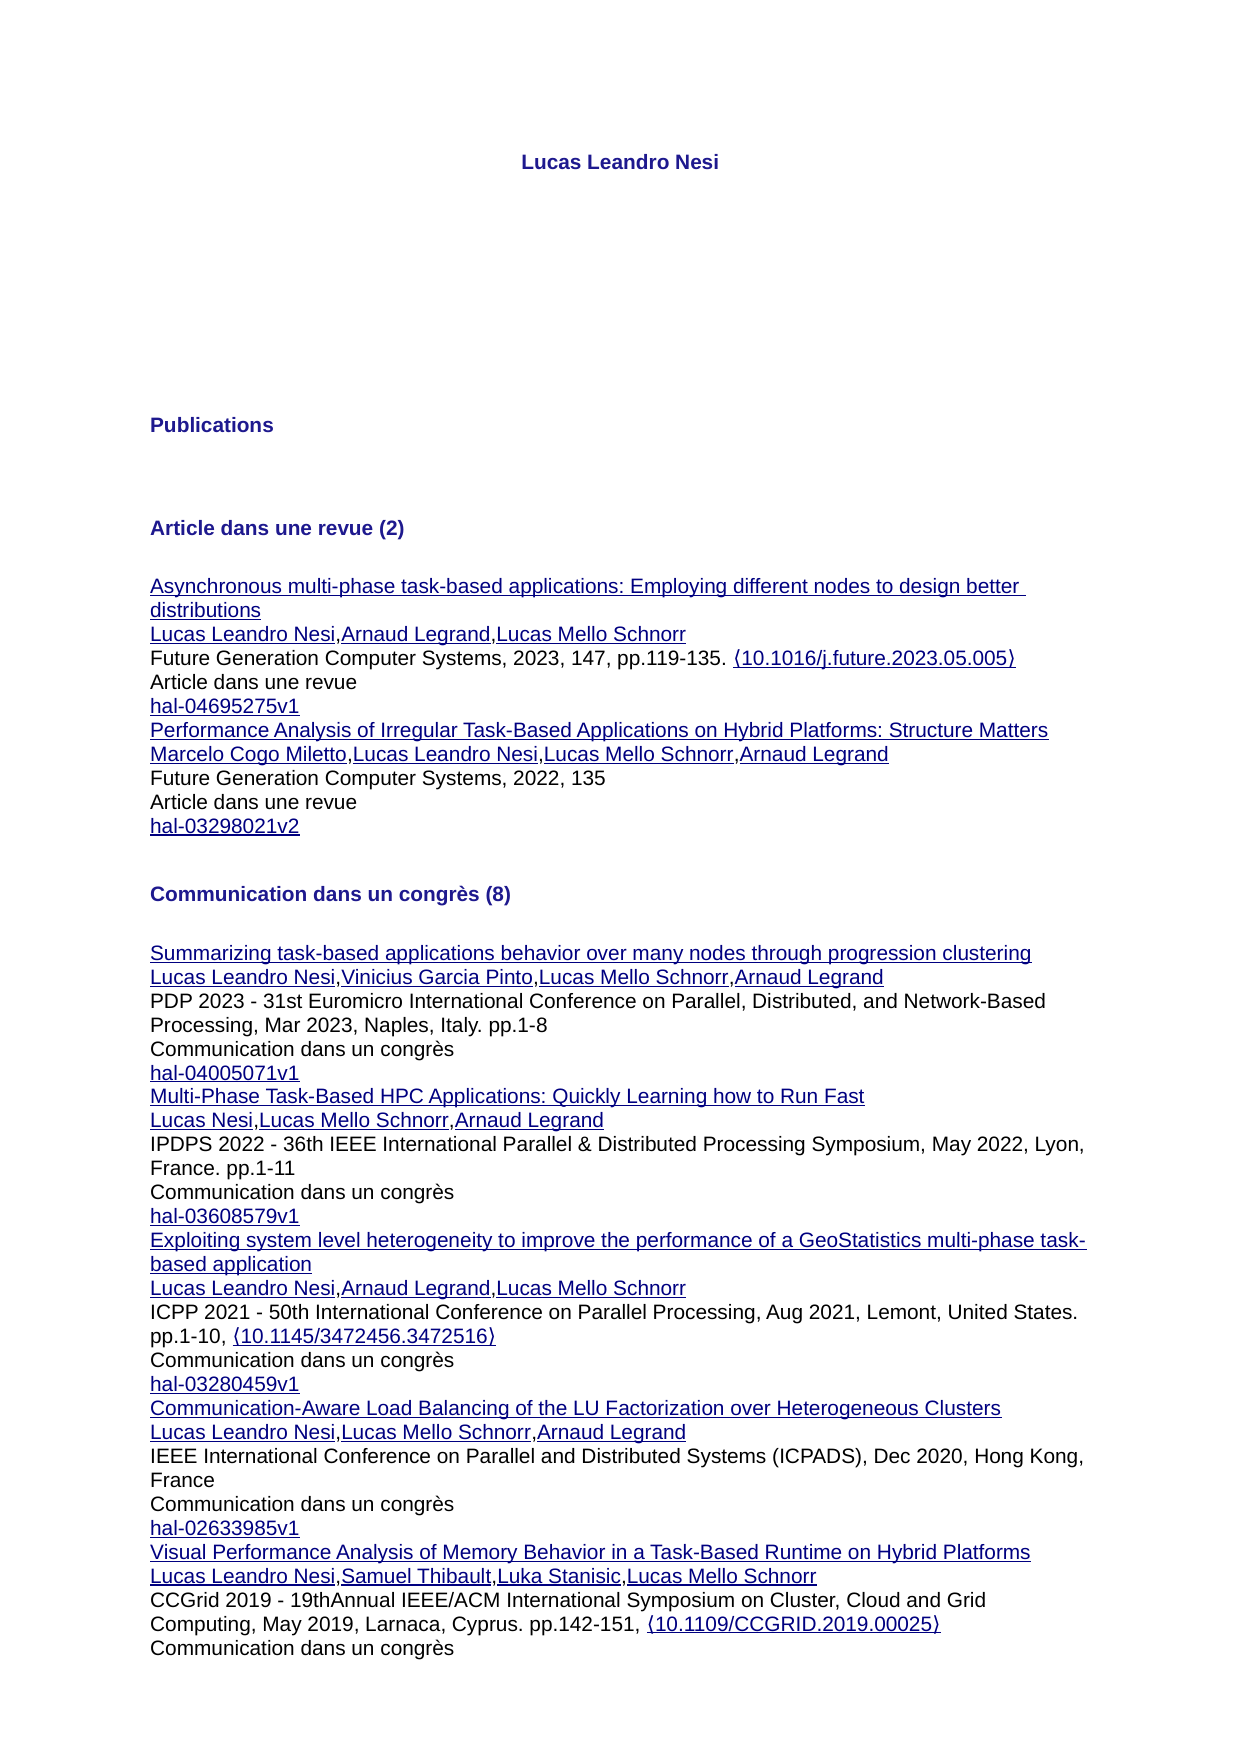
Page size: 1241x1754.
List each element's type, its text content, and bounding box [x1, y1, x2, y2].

subtitle Publications [150, 412, 1090, 436]
table_cell Performance Analysis of Irregular Task-Based Applications on Hybrid Platforms: Structure Matters Marcelo Cogo Miletto,Lucas Leandro Nesi,Lucas Mello Schnorr,Arnaud Legrand Future Generation Computer Systems, 2022, 135 Article dans une revue hal-03298021v2 [150, 718, 1090, 837]
subtitle Article dans une revue (2) [150, 516, 1090, 539]
table_header Asynchronous multi-phase task-based applications: Employing different nodes to design better distributions Lucas Leandro Nesi,Arnaud Legrand,Lucas Mello Schnorr Future Generation Computer Systems, 2023, 147, pp.119-135. ⟨10.1016/j.future.2023.05.005⟩ Article dans une revue hal-04695275v1 [150, 574, 1090, 718]
subtitle Lucas Leandro Nesi [150, 150, 1090, 174]
subtitle Communication dans un congrès (8) [150, 882, 1090, 906]
table_cell Communication-Aware Load Balancing of the LU Factorization over Heterogeneous Clusters Lucas Leandro Nesi,Lucas Mello Schnorr,Arnaud Legrand IEEE International Conference on Parallel and Distributed Systems (ICPADS), Dec 2020, Hong Kong, France Communication dans un congrès hal-02633985v1 [150, 1396, 1090, 1539]
table_header Summarizing task-based applications behavior over many nodes through progression clustering Lucas Leandro Nesi,Vinicius Garcia Pinto,Lucas Mello Schnorr,Arnaud Legrand PDP 2023 - 31st Euromicro International Conference on Parallel, Distributed, and Network-Based Processing, Mar 2023, Naples, Italy. pp.1-8 Communication dans un congrès hal-04005071v1 [150, 941, 1090, 1084]
table_cell Multi-Phase Task-Based HPC Applications: Quickly Learning how to Run Fast Lucas Nesi,Lucas Mello Schnorr,Arnaud Legrand IPDPS 2022 - 36th IEEE International Parallel & Distributed Processing Symposium, May 2022, Lyon, France. pp.1-11 Communication dans un congrès hal-03608579v1 [150, 1084, 1090, 1228]
table_cell Exploiting system level heterogeneity to improve the performance of a GeoStatistics multi-phase task-based application Lucas Leandro Nesi,Arnaud Legrand,Lucas Mello Schnorr ICPP 2021 - 50th International Conference on Parallel Processing, Aug 2021, Lemont, United States. pp.1-10, ⟨10.1145/3472456.3472516⟩ Communication dans un congrès hal-03280459v1 [150, 1228, 1090, 1396]
table_cell Visual Performance Analysis of Memory Behavior in a Task-Based Runtime on Hybrid Platforms Lucas Leandro Nesi,Samuel Thibault,Luka Stanisic,Lucas Mello Schnorr CCGrid 2019 - 19thAnnual IEEE/ACM International Symposium on Cluster, Cloud and Grid Computing, May 2019, Larnaca, Cyprus. pp.142-151, ⟨10.1109/CCGRID.2019.00025⟩ Communication dans un congrès [150, 1540, 1090, 1659]
